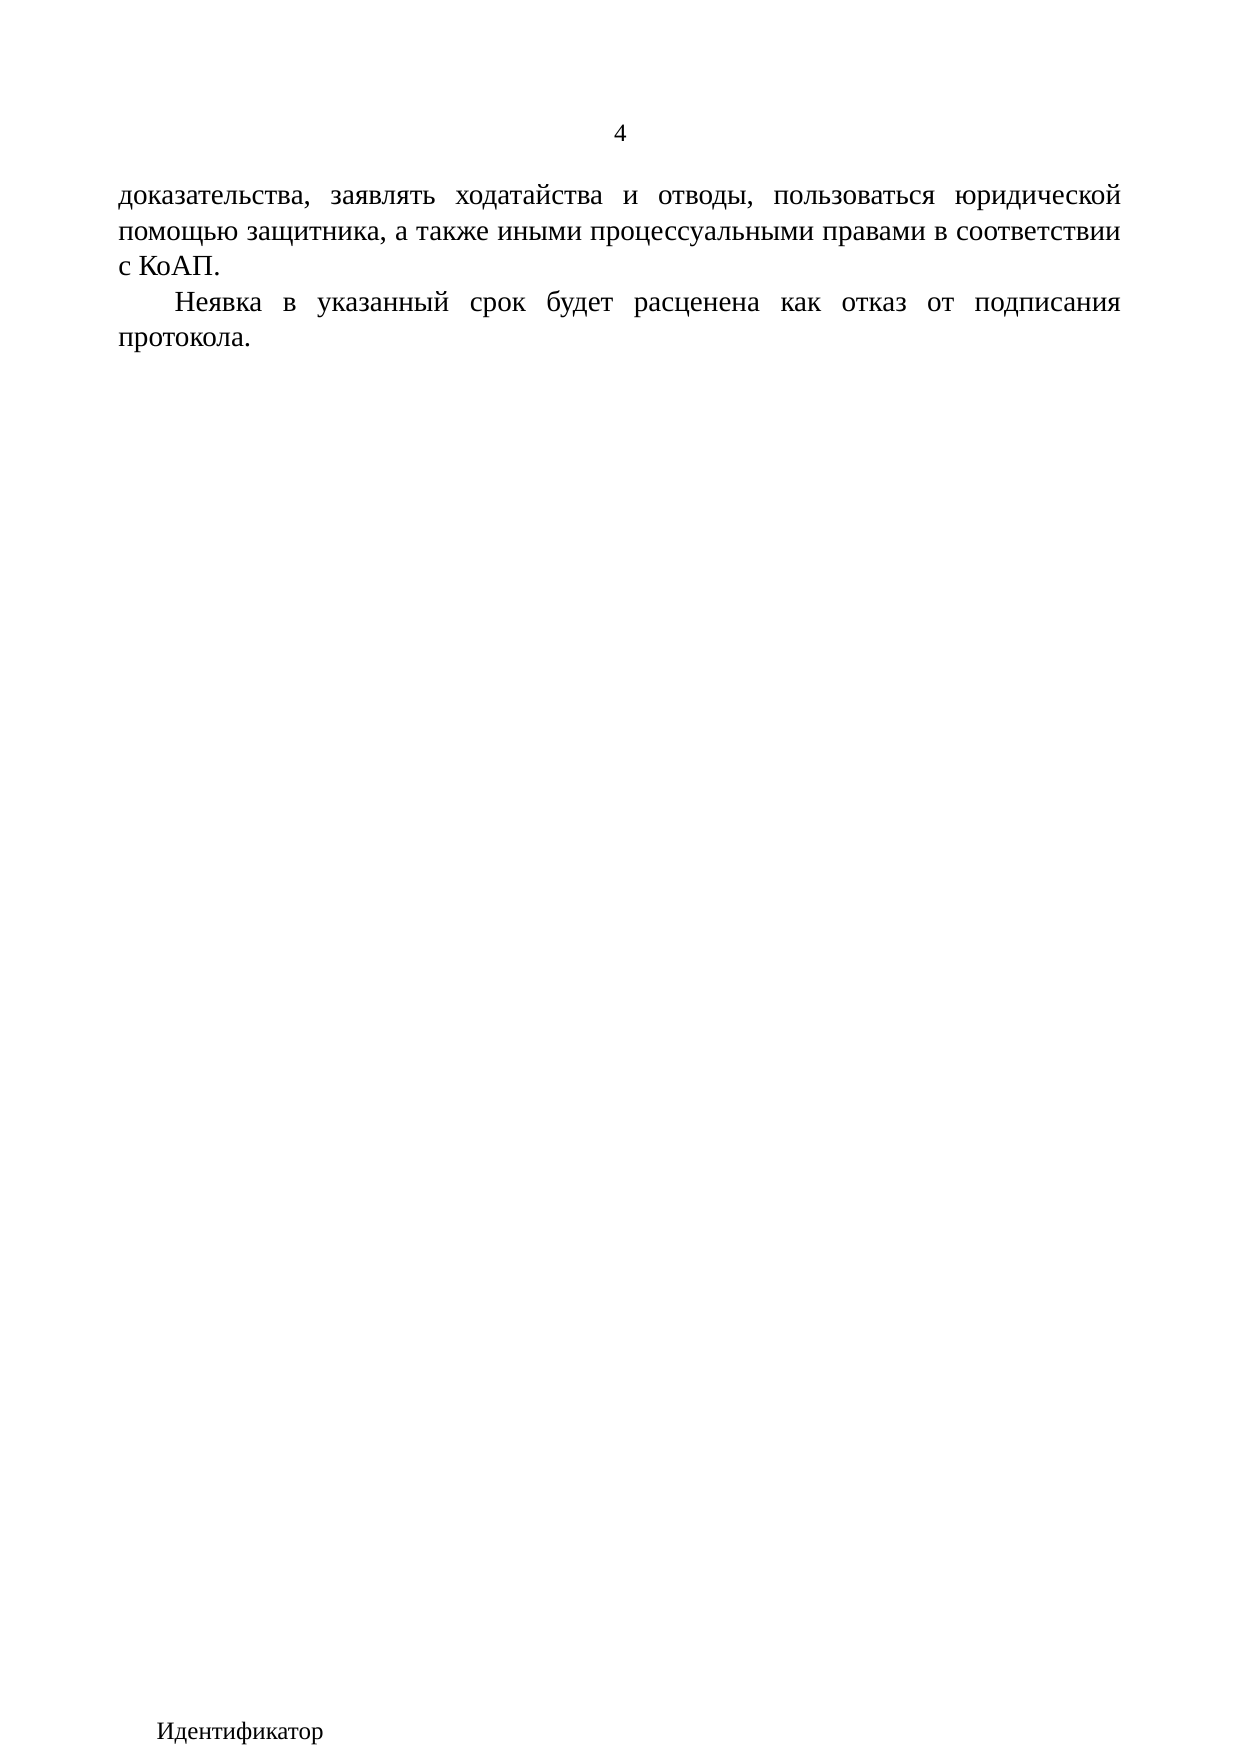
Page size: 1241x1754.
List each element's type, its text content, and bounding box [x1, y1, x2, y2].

text доказательства, заявлять ходатайства и отводы, пользоваться юридической помощью защитника, а также иными процессуальными правами в соответствии с КоАП. [118, 176, 1122, 283]
text Неявка в указанный срок будет расценена как отказ от подписания протокола. [118, 283, 1122, 353]
